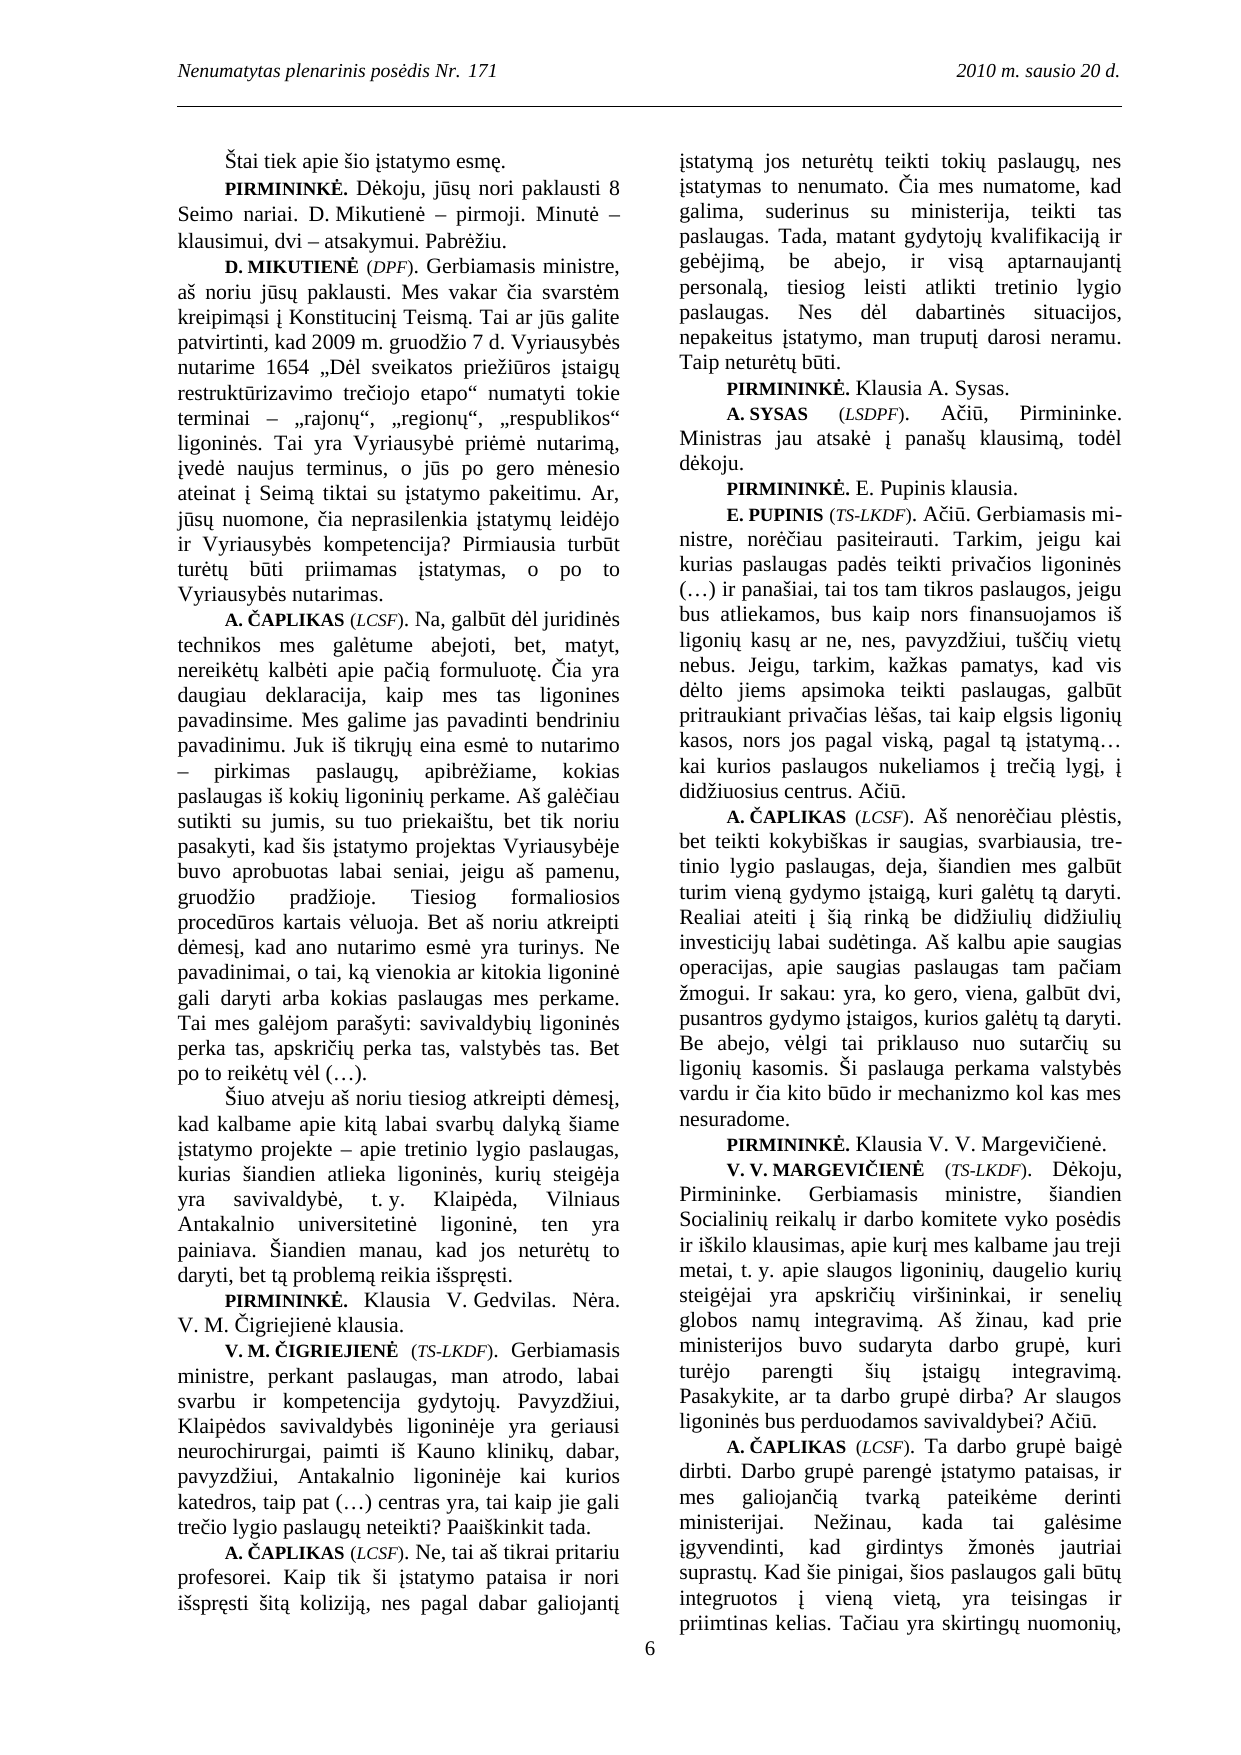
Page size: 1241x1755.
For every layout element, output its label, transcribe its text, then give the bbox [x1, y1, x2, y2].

text PIRMININKĖ. Dėkoju, jūsų nori paklausti 8 Sei­mo nariai. D. Mikutienė – pirmoji. Minutė – klausimui, dvi – atsakymui. Pabrėžiu. [177, 174, 620, 253]
text A. ČAPLIKAS (LCSF). Ne, tai aš tikrai pritariu profesorei. Kaip tik ši įstatymo pataisa ir nori išspręsti šitą koliziją, nes pagal dabar galiojantį [177, 1539, 620, 1615]
text PIRMININKĖ. Klausia A. Sysas. [679, 374, 1122, 400]
text A. SYSAS (LSDPF). Ačiū, Pirmininke. Ministras jau atsakė į panašų klausimą, todėl dėkoju. [679, 400, 1122, 475]
text PIRMININKĖ. Klausia V. Gedvilas. Nėra. V. M. Čigriejienė klausia. [177, 1287, 620, 1337]
text PIRMININKĖ. Klausia V. V. Margevičienė. [679, 1131, 1122, 1156]
text A. ČAPLIKAS (LCSF). Aš nenorėčiau plėstis, bet teikti kokybiškas ir saugias, svarbiausia, tre­tinio lygio paslaugas, deja, šiandien mes galbūt turim vieną gydymo įstaigą, kuri galėtų tą daryti. Realiai ateiti į šią rinką be didžiulių didžiulių investicijų labai sudėtinga. Aš kalbu apie saugias operacijas, apie saugias paslaugas tam pačiam žmo­gui. Ir sakau: yra, ko gero, viena, galbūt dvi, pusantros gydymo įstaigos, kurios galėtų tą daryti. Be abejo, vėlgi tai priklauso nuo sutarčių su ligonių kasomis. Ši paslauga perkama valstybės vardu ir čia kito būdo ir mechanizmo kol kas mes nesuradome. [679, 803, 1122, 1131]
text Šiuo atveju aš noriu tiesiog atkreipti dėmesį, kad kalbame apie kitą labai svarbų dalyką šiame įstatymo projekte – apie tretinio lygio paslaugas, kurias šiandien atlieka ligoninės, kurių steigėja yra savivaldybė, t. y. Klaipėda, Vilniaus Antakalnio universitetinė ligoninė, ten yra painiava. Šiandien manau, kad jos neturėtų to daryti, bet tą problemą reikia išspręsti. [177, 1085, 620, 1287]
text Štai tiek apie šio įstatymo esmę. [177, 148, 620, 174]
text V. V. MARGEVIČIENĖ (TS-LKDF). Dėkoju, Pirmininke. Gerbiamasis ministre, šiandien Socialinių reikalų ir darbo komitete vyko posėdis ir iškilo klausimas, apie kurį mes kalbame jau treji metai, t. y. apie slaugos ligoninių, daugelio kurių steigėjai yra apskričių viršininkai, ir senelių globos namų integravimą. Aš žinau, kad prie ministerijos buvo sudaryta darbo grupė, kuri turėjo parengti šių įstaigų integravimą. Pasakykite, ar ta darbo grupė dirba? Ar slaugos ligoninės bus perduodamos savivaldybei? Ačiū. [679, 1156, 1122, 1433]
text D. MIKUTIENĖ (DPF). Gerbiamasis ministre, aš noriu jūsų paklausti. Mes vakar čia svarstėm kreipimąsi į Konstitucinį Teismą. Tai ar jūs galite patvirtinti, kad 2009 m. gruodžio 7 d. Vyriausybės nutarime 1654 „Dėl sveikatos priežiūros įstaigų restruktūrizavimo trečiojo etapo“ numatyti tokie terminai – „rajonų“, „regionų“, „respublikos“ ligo­ninės. Tai yra Vyriausybė priėmė nutarimą, įvedė naujus terminus, o jūs po gero mėnesio ateinat į Seimą tiktai su įstatymo pakeitimu. Ar, jūsų nuomone, čia neprasilenkia įstatymų leidėjo ir Vyriausybės kompetencija? Pirmiausia turbūt turėtų būti priimamas įstatymas, o po to Vyriausybės nutarimas. [177, 253, 620, 606]
text A. ČAPLIKAS (LCSF). Ta darbo grupė baigė dirbti. Darbo grupė parengė įstatymo pataisas, ir mes galiojančią tvarką pateikėme derinti ministerijai. Nežinau, kada tai galėsime įgyvendinti, kad girdintys žmonės jautriai suprastų. Kad šie pinigai, šios paslaugos gali būtų integruotos į vieną vietą, yra teisingas ir priimtinas kelias. Tačiau yra skirtingų nuomonių, [679, 1433, 1122, 1635]
text įstatymą jos neturėtų teikti tokių paslaugų, nes įstatymas to nenumato. Čia mes numatome, kad galima, suderinus su ministerija, teikti tas paslaugas. Tada, matant gydytojų kvalifikaciją ir gebėjimą, be abejo, ir visą aptarnaujantį personalą, tiesiog leisti atlikti tretinio lygio paslaugas. Nes dėl dabartinės situacijos, nepakeitus įstatymo, man truputį darosi neramu. Taip neturėtų būti. [679, 148, 1122, 374]
text V. M. ČIGRIEJIENĖ (TS-LKDF). Gerbiamasis ministre, perkant paslaugas, man atrodo, labai svar­bu ir kompetencija gydytojų. Pavyzdžiui, Klai­pėdos savivaldybės ligoninėje yra geriausi neurochirurgai, paimti iš Kauno klinikų, dabar, pavyzdžiui, Antakalnio ligoninėje kai kurios katedros, taip pat (…) centras yra, tai kaip jie gali trečio lygio paslaugų neteikti? Paaiškinkit tada. [177, 1337, 620, 1539]
text A. ČAPLIKAS (LCSF). Na, galbūt dėl juridinės technikos mes galėtume abejoti, bet, matyt, nereikėtų kalbėti apie pačią formuluotę. Čia yra dau­giau deklaracija, kaip mes tas ligonines pavadinsime. Mes galime jas pavadinti bendriniu pavadinimu. Juk iš tikrųjų eina esmė to nutarimo – pirkimas paslaugų, apibrėžiame, kokias paslaugas iš kokių ligoninių perkame. Aš galėčiau sutikti su jumis, su tuo priekaištu, bet tik noriu pasakyti, kad šis įstatymo projektas Vyriausybėje buvo aprobuotas labai seniai, jeigu aš pamenu, gruodžio pradžioje. Tiesiog formaliosios procedūros kartais vėluoja. Bet aš noriu atkreipti dėmesį, kad ano nu­tarimo esmė yra turinys. Ne pavadinimai, o tai, ką vienokia ar kitokia ligoninė gali daryti arba kokias paslaugas mes perkame. Tai mes galėjom parašyti: savivaldybių ligoninės perka tas, apskričių perka tas, valstybės tas. Bet po to reikėtų vėl (…). [177, 606, 620, 1085]
text PIRMININKĖ. E. Pupinis klausia. [679, 475, 1122, 501]
text E. PUPINIS (TS-LKDF). Ačiū. Gerbiamasis mi­nistre, norėčiau pasiteirauti. Tarkim, jeigu kai kurias paslaugas padės teikti privačios ligoninės (…) ir panašiai, tai tos tam tikros paslaugos, jeigu bus atliekamos, bus kaip nors finansuojamos iš ligonių kasų ar ne, nes, pavyzdžiui, tuščių vietų nebus. Jeigu, tarkim, kažkas pamatys, kad vis dėlto jiems apsimoka teikti paslaugas, galbūt pritraukiant privačias lėšas, tai kaip elgsis ligonių kasos, nors jos pagal viską, pagal tą įstatymą… kai kurios pas­laugos nukeliamos į trečią lygį, į didžiuosius centrus. Ačiū. [679, 501, 1122, 803]
